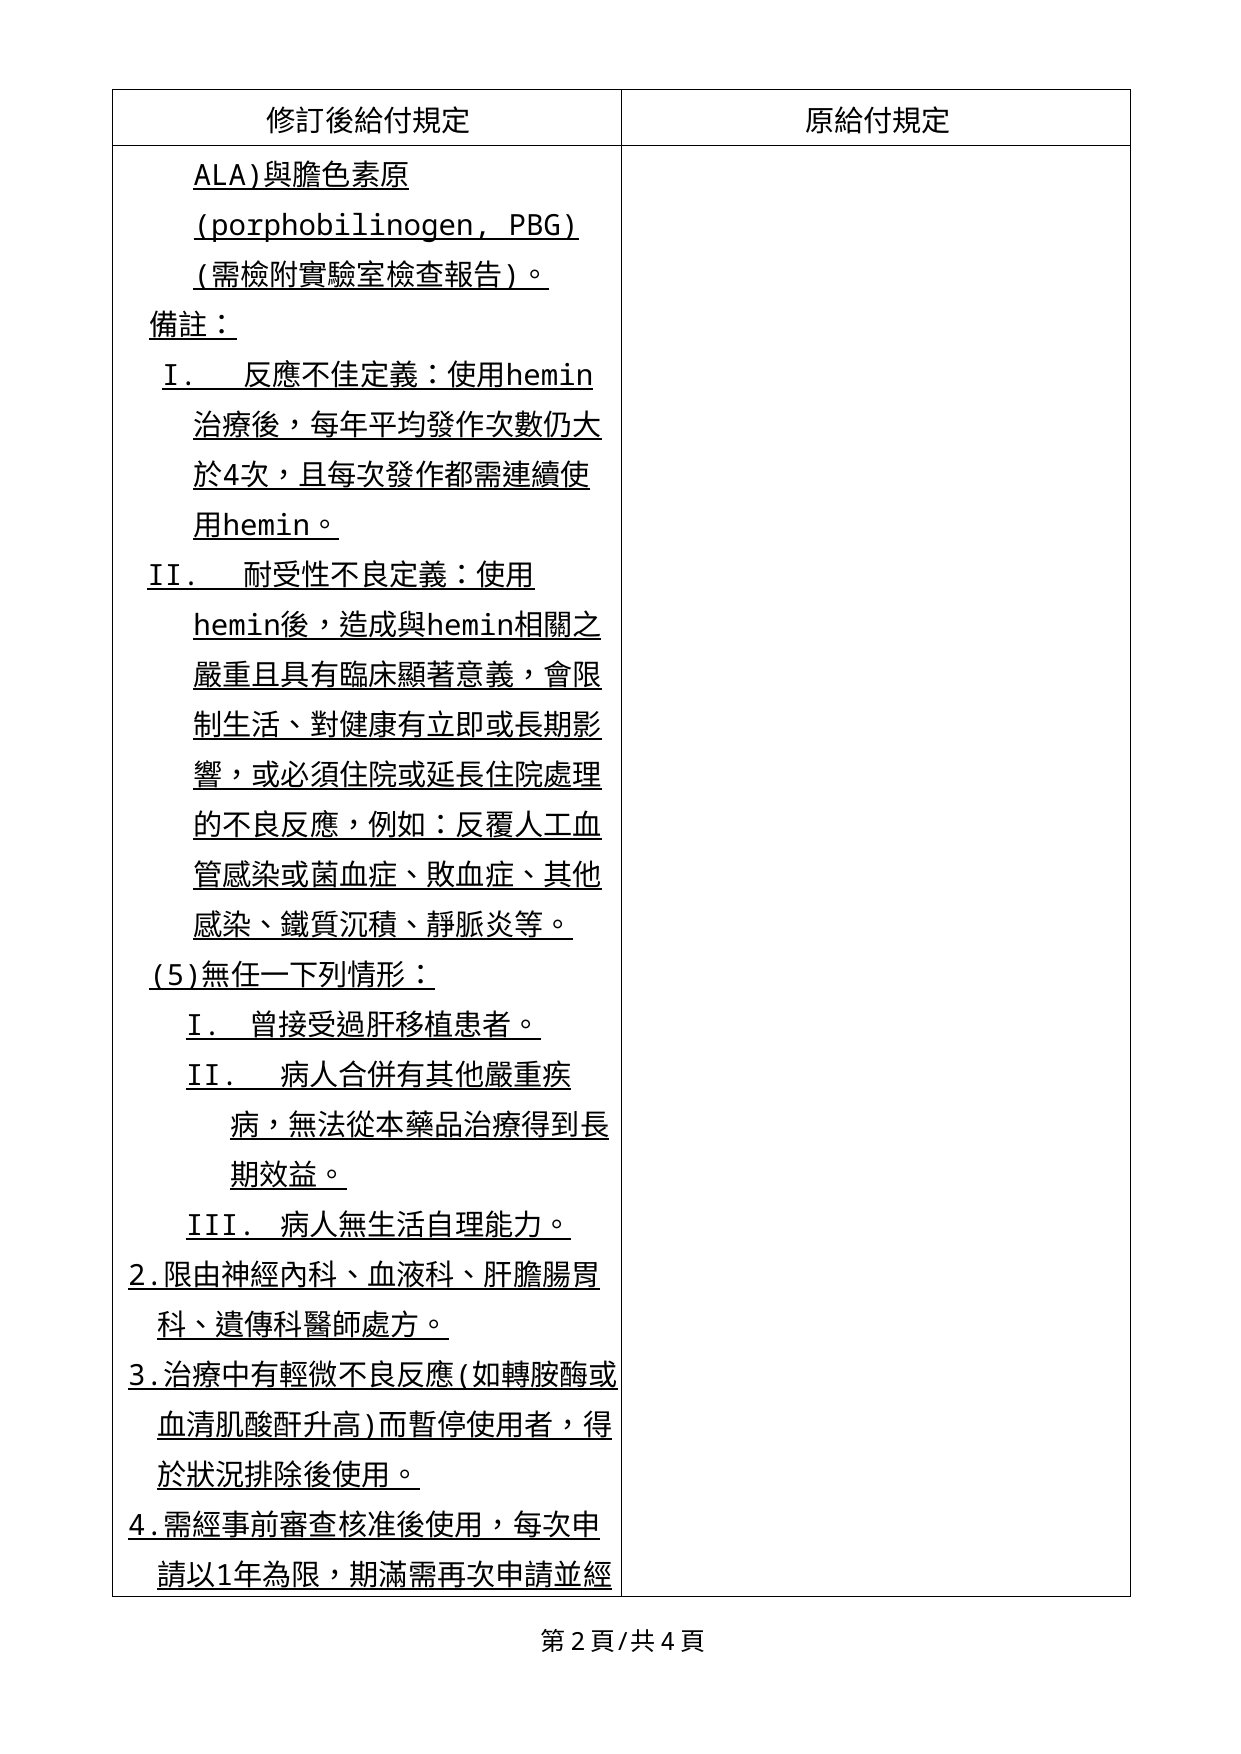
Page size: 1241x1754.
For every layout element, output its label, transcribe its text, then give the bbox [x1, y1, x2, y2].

table_header 修訂後給付規定 [113, 90, 621, 145]
table_header 原給付規定 [622, 90, 1130, 145]
table_cell 3.3.31.Givosiran(如Givlaari)：(114/1/1) 1.限用於確診為衛生福利部國民健康署認定之罕見疾病紫質症(porphyria)中屬急性肝紫質症(acute hepatic porphyria, AHP)[如：急性間歇性紫質症(AIP)、遺傳性紫質症(HCP)、異位型紫質症(VP)、ALAD缺乏紫質症(ADP)]，且符合下列全部條件者： (1)年滿18歲以上。 (2)具HMBS(PBGD)、ALAD、CPOX、PPOX致病基因變異者(需檢附基因診斷報告)。 (3)經過適當醫療處置2年後，仍於申請本藥品前1年內，發生4次(含)以上急性發作，急性發作時需急診或住院治療，且使用靜脈輸注血基質藥品(hemin)治療反應不佳或耐受性不良(intolerance)或無效者。 (4)過去1年內尿液檢查曾經偵測出高量(大於等於正常值之4倍以上)的胺基酮戊酸(aminolevulinic acid, ALA)與膽色素原(porphobilinogen, PBG)(需檢附實驗室檢查報告)。 備註： 反應不佳定義：使用hemin治療後，每年平均發作次數仍大於4次，且每次發作都需連續使用hemin。 耐受性不良定義：使用hemin後，造成與hemin相關之嚴重且具有臨床顯著意義，會限制生活、對健康有立即或長期影響，或必須住院或延長住院處理的不良反應，例如：反覆人工血管感染或菌血症、敗血症、其他感染、鐵質沉積、靜脈炎等。 (5)無任一下列情形： 曾接受過肝移植患者。 病人合併有其他嚴重疾病，無法從本藥品治療得到長期效益。 病人無生活自理能力。 2.限由神經內科、血液科、肝膽腸胃科、遺傳科醫師處方。 3.治療中有輕微不良反應(如轉胺酶或血清肌酸酐升高)而暫停使用者，得於狀況排除後使用。 4.需經事前審查核准後使用，每次申請以1年為限，期滿需再次申請並經核准後始得續用： 送審時應檢附病歷紀錄及原始治療醫囑單、治療紀錄單且載明hemin使用劑量、發作症狀、次數及嚴重程度及對hemin耐受性不良或無效之證明。 治療目標：相較於治療前，治療後胺基酮戊酸(ALA)、膽色素原(PBG)及年發作率(急性發作次數)下降需達50%。 申請續用者： 需達治療目標及檢附至少3次療效評估項目資料，方可續用。 經第1年治療後未達治療目標者，可續申請1次(共6個月)之藥物，不受治療目標之限制。 5.療效評估項目(每3個月評估一次)： 臨床症狀及徵兆的病歷紀錄(含發作次數)。 胺基酮戊酸(ALA)與膽色素原(PBG)實驗室檢查報告。 轉氨酶、血清肌酸酐、血中半同胱胺酸(此3項初始使用需每個月追蹤檢查，至少3個月)。 6.停藥條件： 發生藥物不良反應，懷孕或出現仿單禁忌症之病人，應立即停止以本藥品治療。 治療18個月後，以用藥前1年為基準未達治療目標者。 停經後持續治療18個月且無急性發作者。 7.本藥品不可合併使用human hemin預防性治療(prophylactic hemin)。 8.使用3年後未再發作或大幅改善可先暫停用藥，得視病情需要重新申請使用。 [113, 146, 621, 1596]
table_cell [622, 146, 1130, 1596]
